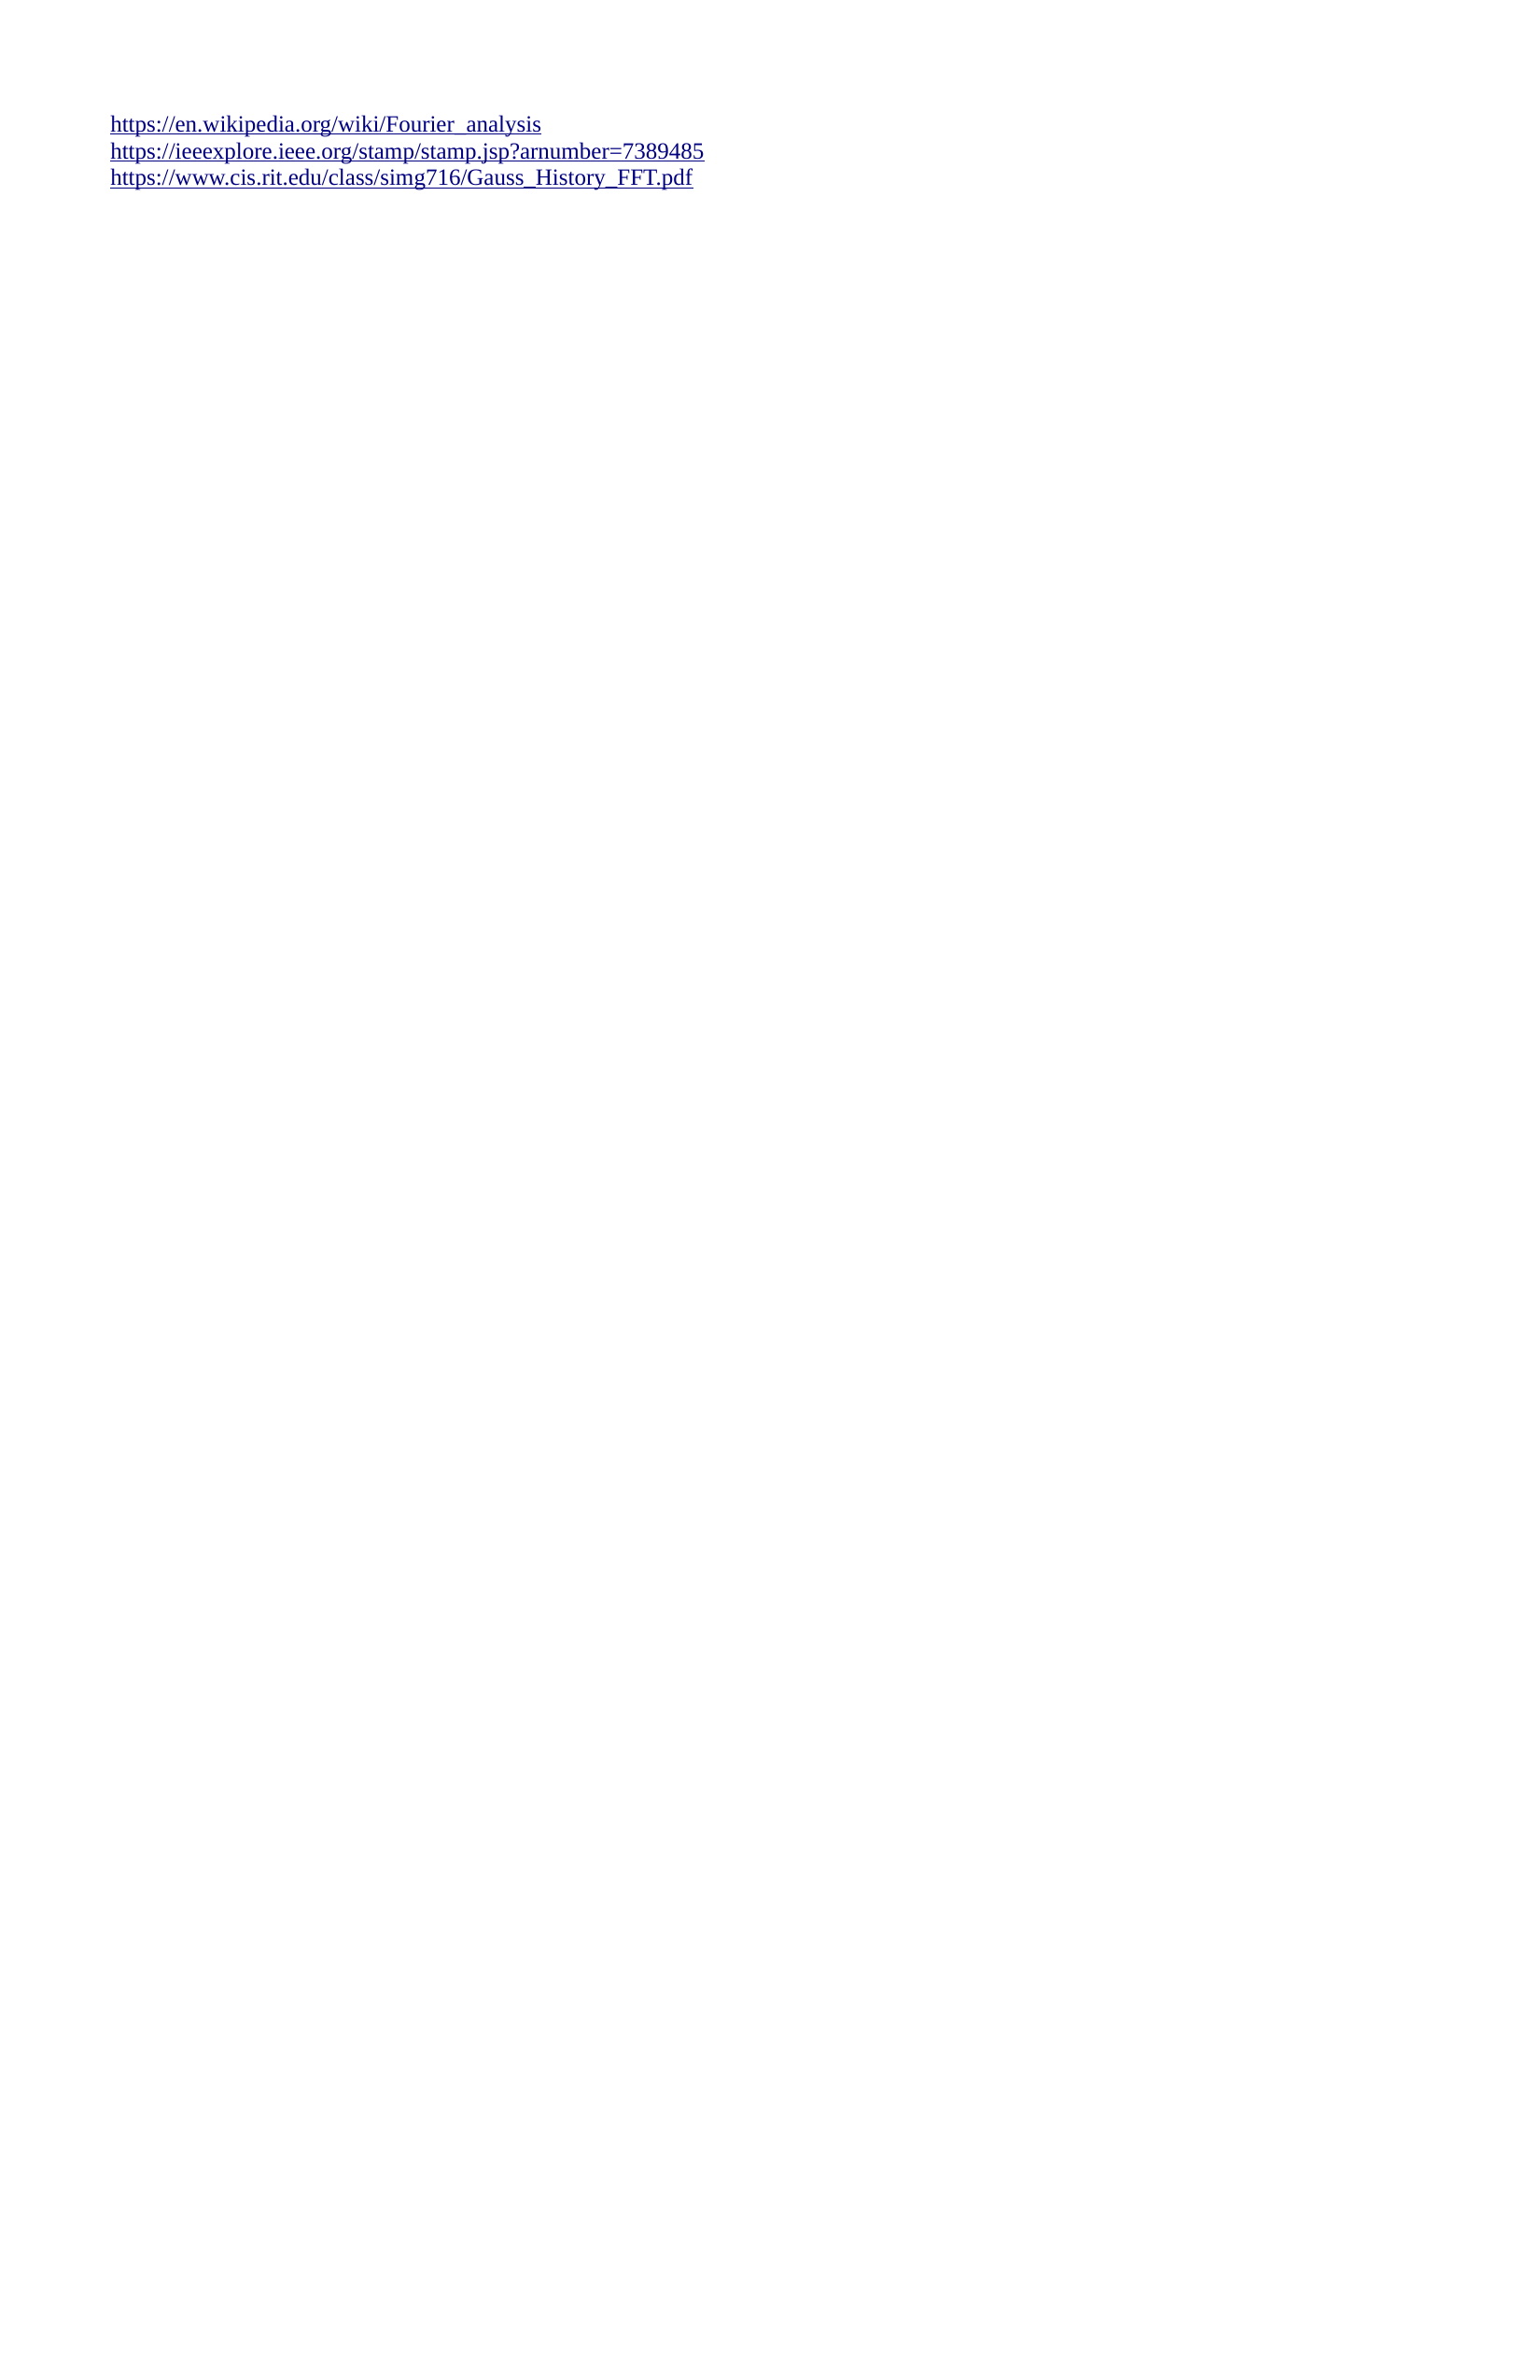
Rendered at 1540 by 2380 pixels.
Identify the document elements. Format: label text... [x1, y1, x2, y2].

text https://ieeexplore.ieee.org/stamp/stamp.jsp?arnumber=7389485 [110, 137, 1430, 164]
text https://en.wikipedia.org/wiki/Fourier_analysis [110, 110, 1430, 137]
text https://www.cis.rit.edu/class/simg716/Gauss_History_FFT.pdf [110, 164, 1430, 190]
